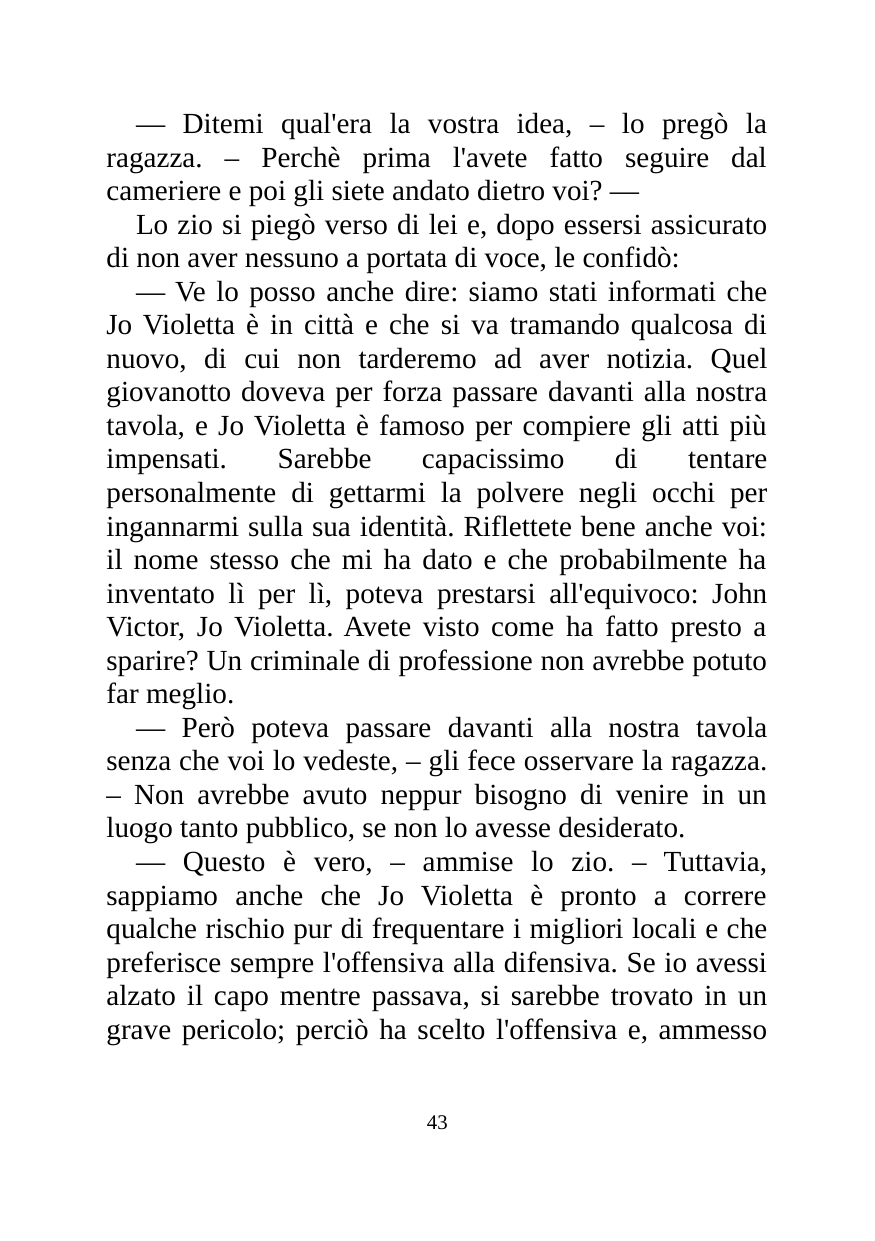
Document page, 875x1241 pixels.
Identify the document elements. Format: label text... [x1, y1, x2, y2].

text — Ve lo posso anche dire: siamo stati informati che Jo Violetta è in città e che si va tramando qualcosa di nuovo, di cui non tarderemo ad aver notizia. Quel giovanotto doveva per forza passare davanti alla nostra tavola, e Jo Violetta è famoso per compiere gli atti più impensati. Sarebbe capacissimo di tentare personalmente di gettarmi la polvere negli occhi per ingannarmi sulla sua identità. Riflettete bene anche voi: il nome stesso che mi ha dato e che probabilmente ha inventato lì per lì, poteva prestarsi all'equivoco: John Victor, Jo Violetta. Avete visto come ha fatto presto a sparire? Un criminale di professione non avrebbe potuto far meglio. [106, 274, 768, 710]
text — Però poteva passare davanti alla nostra tavola senza che voi lo vedeste, – gli fece osservare la ragazza. – Non avrebbe avuto neppur bisogno di venire in un luogo tanto pubblico, se non lo avesse desiderato. [106, 710, 768, 844]
text — Questo è vero, – ammise lo zio. – Tuttavia, sappiamo anche che Jo Violetta è pronto a correre qualche rischio pur di frequentare i migliori locali e che preferisce sempre l'offensiva alla difensiva. Se io avessi alzato il capo mentre passava, si sarebbe trovato in un grave pericolo; perciò ha scelto l'offensiva e, ammesso [106, 844, 768, 1045]
text Lo zio si piegò verso di lei e, dopo essersi assicurato di non aver nessuno a portata di voce, le confidò: [106, 207, 768, 274]
text — Ditemi qual'era la vostra idea, – lo pregò la ragazza. – Perchè prima l'avete fatto seguire dal cameriere e poi gli siete andato dietro voi? — [106, 106, 768, 207]
